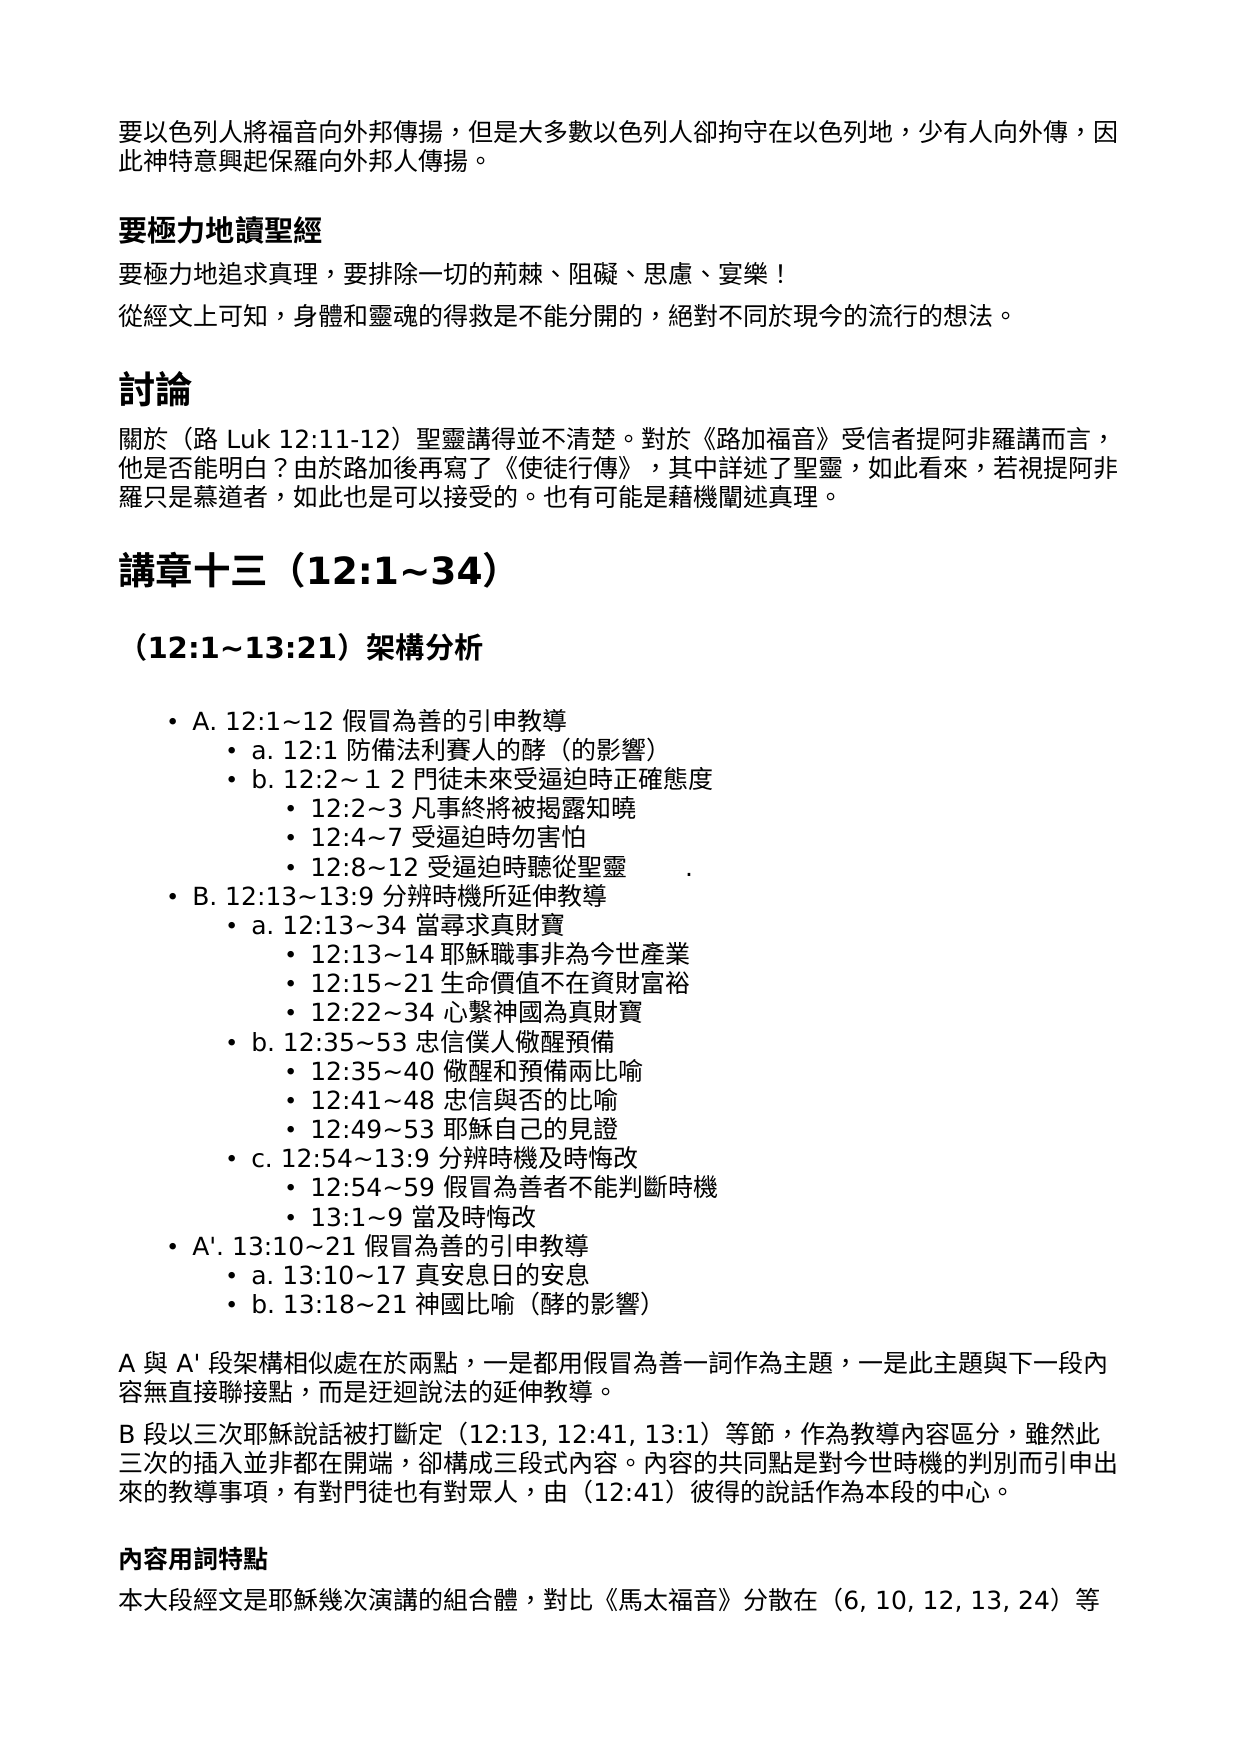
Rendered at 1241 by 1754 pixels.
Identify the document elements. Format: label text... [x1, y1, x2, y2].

list a. 13:10~17 真安息日的安息 [236, 1261, 1122, 1290]
list b. 12:35~53 忠信僕人儆醒預備 [236, 1028, 1122, 1057]
text A 與 A' 段架構相似處在於兩點，一是都用假冒為善一詞作為主題，一是此主題與下一段內容無直接聯接點，而是迂迴說法的延伸教導。 [118, 1349, 1122, 1407]
subtitle 要極力地讀聖經 [118, 214, 1122, 248]
list 12:4~7 受逼迫時勿害怕 [295, 824, 1122, 853]
list 12:41~48 忠信與否的比喻 [295, 1086, 1122, 1115]
text 要以色列人將福音向外邦傳揚，但是大多數以色列人卻拘守在以色列地，少有人向外傳，因此神特意興起保羅向外邦人傳揚。 [118, 118, 1122, 176]
list 12:15~21生命價值不在資財富裕 [295, 969, 1122, 999]
subtitle （12:1~13:21）架構分析 [118, 631, 1122, 665]
subtitle 內容用詞特點 [118, 1545, 1122, 1574]
list 12:8~12 受逼迫時聽從聖靈 . [295, 853, 1122, 882]
list 12:2~3 凡事終將被揭露知曉 [295, 794, 1122, 824]
subtitle 講章十三（12:1~34） [118, 550, 1122, 593]
list b. 12:2~１2 門徒未來受逼迫時正確態度 [236, 765, 1122, 794]
list 12:35~40 儆醒和預備兩比喻 [295, 1057, 1122, 1086]
text B 段以三次耶穌說話被打斷定（12:13, 12:41, 13:1）等節，作為教導內容區分，雖然此三次的插入並非都在開端，卻構成三段式內容。內容的共同點是對今世時機的判別而引申出來的教導事項，有對門徒也有對眾人，由（12:41）彼得的說話作為本段的中心。 [118, 1420, 1122, 1507]
list b. 13:18~21 神國比喻（酵的影響） [236, 1290, 1122, 1319]
list 12:22~34 心繫神國為真財寶 [295, 999, 1122, 1028]
text 關於（路 Luk 12:11-12）聖靈講得並不清楚。對於《路加福音》受信者提阿非羅講而言，他是否能明白？由於路加後再寫了《使徒行傳》，其中詳述了聖靈，如此看來，若視提阿非羅只是慕道者，如此也是可以接受的。也有可能是藉機闡述真理。 [118, 425, 1122, 512]
list a. 12:13~34 當尋求真財寶 [236, 911, 1122, 940]
subtitle 討論 [118, 369, 1122, 412]
list A. 12:1~12 假冒為善的引申教導 [177, 707, 1122, 736]
list 13:1~9 當及時悔改 [295, 1203, 1122, 1232]
list c. 12:54~13:9 分辨時機及時悔改 [236, 1144, 1122, 1174]
list 12:54~59 假冒為善者不能判斷時機 [295, 1174, 1122, 1203]
list A'. 13:10~21 假冒為善的引申教導 [177, 1232, 1122, 1261]
text 要極力地追求真理，要排除一切的荊棘、阻礙、思慮、宴樂！ [118, 260, 1122, 289]
text 本大段經文是耶穌幾次演講的組合體，對比《馬太福音》分散在（6, 10, 12, 13, 24）等 [118, 1586, 1122, 1616]
list 12:13~14耶穌職事非為今世產業 [295, 940, 1122, 969]
list a. 12:1 防備法利賽人的酵（的影響） [236, 736, 1122, 765]
list B. 12:13~13:9 分辨時機所延伸教導 [177, 882, 1122, 911]
list 12:49~53 耶穌自己的見證 [295, 1115, 1122, 1144]
text 從經文上可知，身體和靈魂的得救是不能分開的，絕對不同於現今的流行的想法。 [118, 302, 1122, 331]
